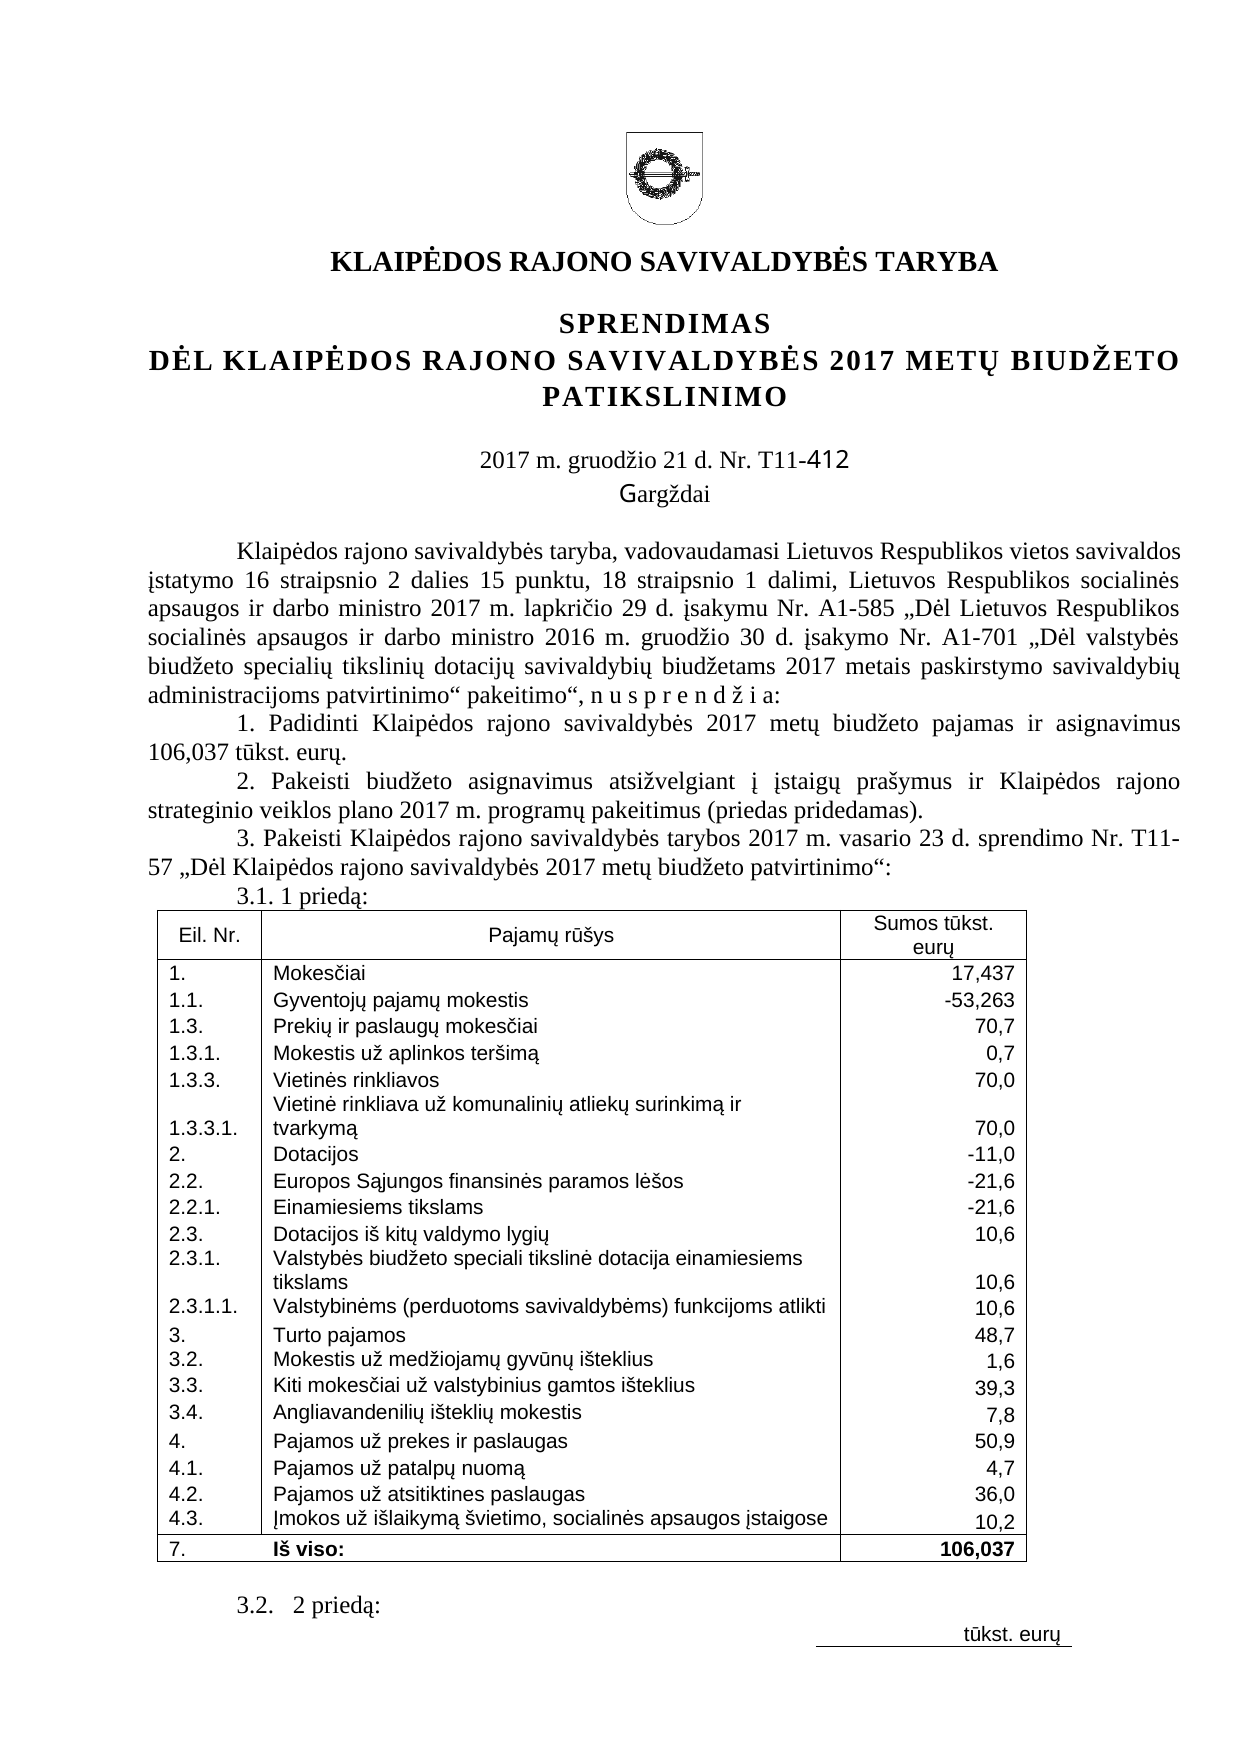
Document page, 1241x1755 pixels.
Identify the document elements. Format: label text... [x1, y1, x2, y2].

table_cell Iš viso: [262, 1535, 840, 1561]
table_cell Įmokos už išlaikymą švietimo, socialinės apsaugos įstaigose [262, 1506, 840, 1534]
table_cell 3.3. [158, 1373, 261, 1400]
table_cell 2.3.1. [158, 1246, 261, 1293]
table_cell Pajamos už atsitiktines paslaugas [262, 1480, 840, 1506]
table_cell 7,8 [841, 1400, 1026, 1426]
table_cell -21,6 [841, 1166, 1026, 1192]
table_cell 50,9 [841, 1426, 1026, 1453]
table_cell Mokesčiai [262, 960, 840, 985]
table_cell 48,7 [841, 1320, 1026, 1347]
table_cell -11,0 [841, 1139, 1026, 1166]
table_cell Vietinės rinkliavos [262, 1065, 840, 1091]
table_cell 1.3.3. [158, 1065, 261, 1091]
table_cell 70,0 [841, 1065, 1026, 1091]
text 1. Padidinti Klaipėdos rajono savivaldybės 2017 metų biudžeto pajamas ir asignavimus 106,037 tūkst. eurų. [148, 708, 1181, 766]
table_cell Turto pajamos [262, 1320, 840, 1347]
table_cell 1.3.3.1. [158, 1091, 261, 1139]
table_cell 17,437 [841, 960, 1026, 985]
table_cell 10,6 [841, 1294, 1026, 1320]
table_header [158, 1619, 816, 1646]
table_cell Dotacijos iš kitų valdymo lygių [262, 1219, 840, 1246]
table_header Sumos tūkst. eurų [841, 911, 1026, 959]
table_cell 3.2. [158, 1347, 261, 1373]
table_cell Mokestis už medžiojamų gyvūnų išteklius [262, 1347, 840, 1373]
table_cell Kiti mokesčiai už valstybinius gamtos išteklius [262, 1373, 840, 1400]
table_cell Einamiesiems tikslams [262, 1193, 840, 1219]
text 3.1. 1 priedą: [148, 881, 1181, 910]
table_cell 3.4. [158, 1400, 261, 1426]
table_cell 70,7 [841, 1012, 1026, 1038]
table_cell 4. [158, 1426, 261, 1453]
text SPRENDIMAS [148, 306, 1181, 339]
table_cell Europos Sąjungos finansinės paramos lėšos [262, 1166, 840, 1192]
text 2. Pakeisti biudžeto asignavimus atsižvelgiant į įstaigų prašymus ir Klaipėdos rajono strateginio veiklos plano 2017 m. programų pakeitimus (priedas pridedamas). [148, 766, 1181, 823]
table_cell 2.3. [158, 1219, 261, 1246]
text KLAIPĖDOS RAJONO savivaldybės taryba [148, 244, 1181, 277]
table_cell 10,6 [841, 1246, 1026, 1293]
text 3. Pakeisti Klaipėdos rajono savivaldybės tarybos 2017 m. vasario 23 d. sprendimo Nr. T11-57 „Dėl Klaipėdos rajono savivaldybės 2017 metų biudžeto patvirtinimo“: [148, 823, 1181, 881]
table_cell -53,263 [841, 985, 1026, 1012]
table_cell 0,7 [841, 1038, 1026, 1065]
table_cell 1.3.1. [158, 1038, 261, 1065]
table_cell Mokestis už aplinkos teršimą [262, 1038, 840, 1065]
table_cell 39,3 [841, 1373, 1026, 1400]
table_header Pajamų rūšys [262, 911, 840, 959]
table_cell Valstybės biudžeto speciali tikslinė dotacija einamiesiems tikslams [262, 1246, 840, 1293]
table_cell 4.2. [158, 1480, 261, 1506]
table_cell Dotacijos [262, 1139, 840, 1166]
table_cell Pajamos už prekes ir paslaugas [262, 1426, 840, 1453]
table_cell Gyventojų pajamų mokestis [262, 985, 840, 1012]
table_cell 70,0 [841, 1091, 1026, 1139]
table_cell 4.1. [158, 1453, 261, 1479]
table_cell Vietinė rinkliava už komunalinių atliekų surinkimą ir tvarkymą [262, 1091, 840, 1139]
text 3.2. 2 priedą: [148, 1591, 1181, 1619]
table_cell 1.3. [158, 1012, 261, 1038]
table_cell 4.3. [158, 1506, 261, 1534]
table_cell 1,6 [841, 1347, 1026, 1373]
table_cell Pajamos už patalpų nuomą [262, 1453, 840, 1479]
table_cell 4,7 [841, 1453, 1026, 1479]
table_cell 10,2 [841, 1506, 1026, 1534]
table_cell Prekių ir paslaugų mokesčiai [262, 1012, 840, 1038]
table_cell 1. [158, 960, 261, 985]
table_cell 2.2. [158, 1166, 261, 1192]
table_header tūkst. eurų [816, 1619, 1072, 1646]
table_cell 7. [158, 1535, 262, 1561]
table_cell 3. [158, 1320, 261, 1347]
table_cell 2.2.1. [158, 1193, 261, 1219]
table_header Eil. Nr. [158, 911, 261, 959]
table_cell 2.3.1.1. [158, 1294, 261, 1320]
text DĖL KLAIPĖDOS RAJONO SAVIVALDYBĖS 2017 METŲ BIUDŽETO PATikslinimo [148, 339, 1181, 413]
table_cell 1.1. [158, 985, 261, 1012]
table_cell Angliavandenilių išteklių mokestis [262, 1400, 840, 1426]
table_cell 2. [158, 1139, 261, 1166]
table_cell Valstybinėms (perduotoms savivaldybėms) funkcijoms atlikti [262, 1294, 840, 1320]
text 2017 m. gruodžio 21 d. Nr. T11-412 Gargždai [148, 441, 1181, 509]
table_cell 106,037 [841, 1535, 1026, 1561]
table_cell 36,0 [841, 1480, 1026, 1506]
table_cell -21,6 [841, 1193, 1026, 1219]
table_cell 10,6 [841, 1219, 1026, 1246]
text Klaipėdos rajono savivaldybės taryba, vadovaudamasi Lietuvos Respublikos vietos savivaldos įstatymo 16 straipsnio 2 dalies 15 punktu, 18 straipsnio 1 dalimi, Lietuvos Respublikos socialinės apsaugos ir darbo ministro 2017 m. lapkričio 29 d. įsakymu Nr. A1-585 „Dėl Lietuvos Respublikos socialinės apsaugos ir darbo ministro 2016 m. gruodžio 30 d. įsakymo Nr. A1-701 „Dėl valstybės biudžeto specialių tikslinių dotacijų savivaldybių biudžetams 2017 metais paskirstymo savivaldybių administracijoms patvirtinimo“ pakeitimo“, n u s p r e n d ž i a: [148, 536, 1181, 708]
